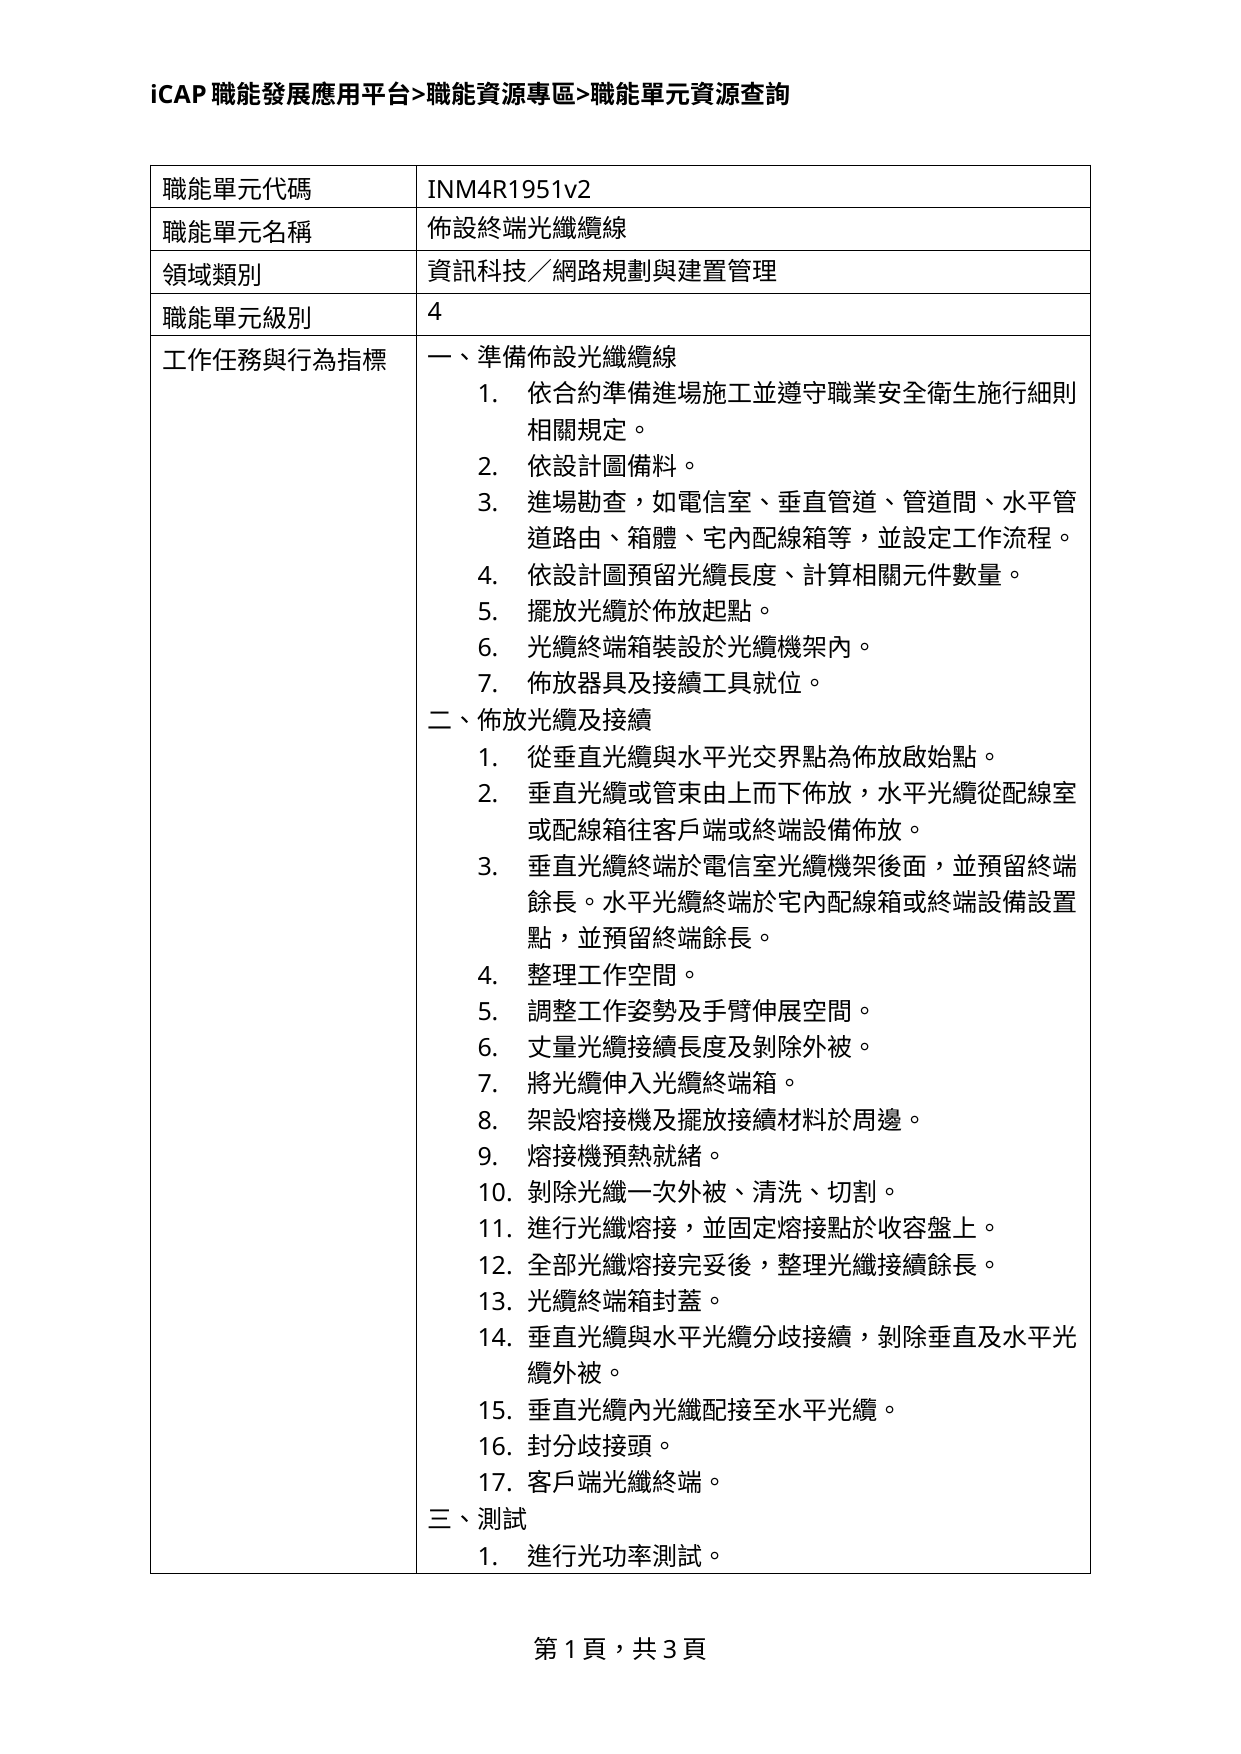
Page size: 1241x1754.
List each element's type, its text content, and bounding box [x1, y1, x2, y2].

table_cell 職能單元級別 [151, 294, 416, 335]
table_cell 領域類別 [151, 251, 416, 293]
table_header 職能單元代碼 [151, 166, 416, 207]
table_cell 資訊科技／網路規劃與建置管理 [417, 251, 1090, 293]
table_cell 職能單元名稱 [151, 208, 416, 250]
table_cell 佈設終端光纖纜線 [417, 208, 1090, 250]
table_cell 4 [417, 294, 1090, 335]
table_cell 準備佈設光纖纜線 依合約準備進場施工並遵守職業安全衛生施行細則相關規定。 依設計圖備料。 進場勘查，如電信室、垂直管道、管道間、水平管道路由、箱體、宅內配線箱等，並設定工作流程。 依設計圖預留光纜長度、計算相關元件數量。 擺放光纜於佈放起點。 光纜終端箱裝設於光纜機架內。 佈放器具及接續工具就位。 佈放光纜及接續 從垂直光纜與水平光交界點為佈放啟始點。 垂直光纜或管束由上而下佈放，水平光纜從配線室或配線箱往客戶端或終端設備佈放。 垂直光纜終端於電信室光纜機架後面，並預留終端餘長。水平光纜終端於宅內配線箱或終端設備設置點，並預留終端餘長。 整理工作空間。 調整工作姿勢及手臂伸展空間。 丈量光纜接續長度及剝除外被。 將光纜伸入光纜終端箱。 架設熔接機及擺放接續材料於周邊。 熔接機預熱就緒。 剝除光纖一次外被、清洗、切割。 進行光纖熔接，並固定熔接點於收容盤上。 全部光纖熔接完妥後，整理光纖接續餘長。 光纜終端箱封蓋。 垂直光纜與水平光纜分歧接續，剝除垂直及水平光纜外被。 垂直光纜內光纖配接至水平光纜。 封分歧接頭。 客戶端光纖終端。 測試 進行光功率測試。 光源在電信室，光功率在客戶端或終端設備位置。遂心進行對測並記錄衰減數策，至光纜內所有光纖測完為止。 兩端對調再進行遂心對測，並記錄衰減數據。 從電信室OTDR掃描每心光纖並儲存軌跡圖。 從客戶端或終端設備位置OTDR掃描每心光纖並儲存軌跡圖。 兩端掃描之軌跡圖儲存於硬碟，並備份乙份，於驗收時交於電信業主或服務供應商。 完工 收拾整理工作場所。 通知業主驗收。 [417, 336, 1090, 1573]
table_header INM4R1951v2 [417, 166, 1090, 207]
table_cell 工作任務與行為指標 [151, 336, 416, 1573]
